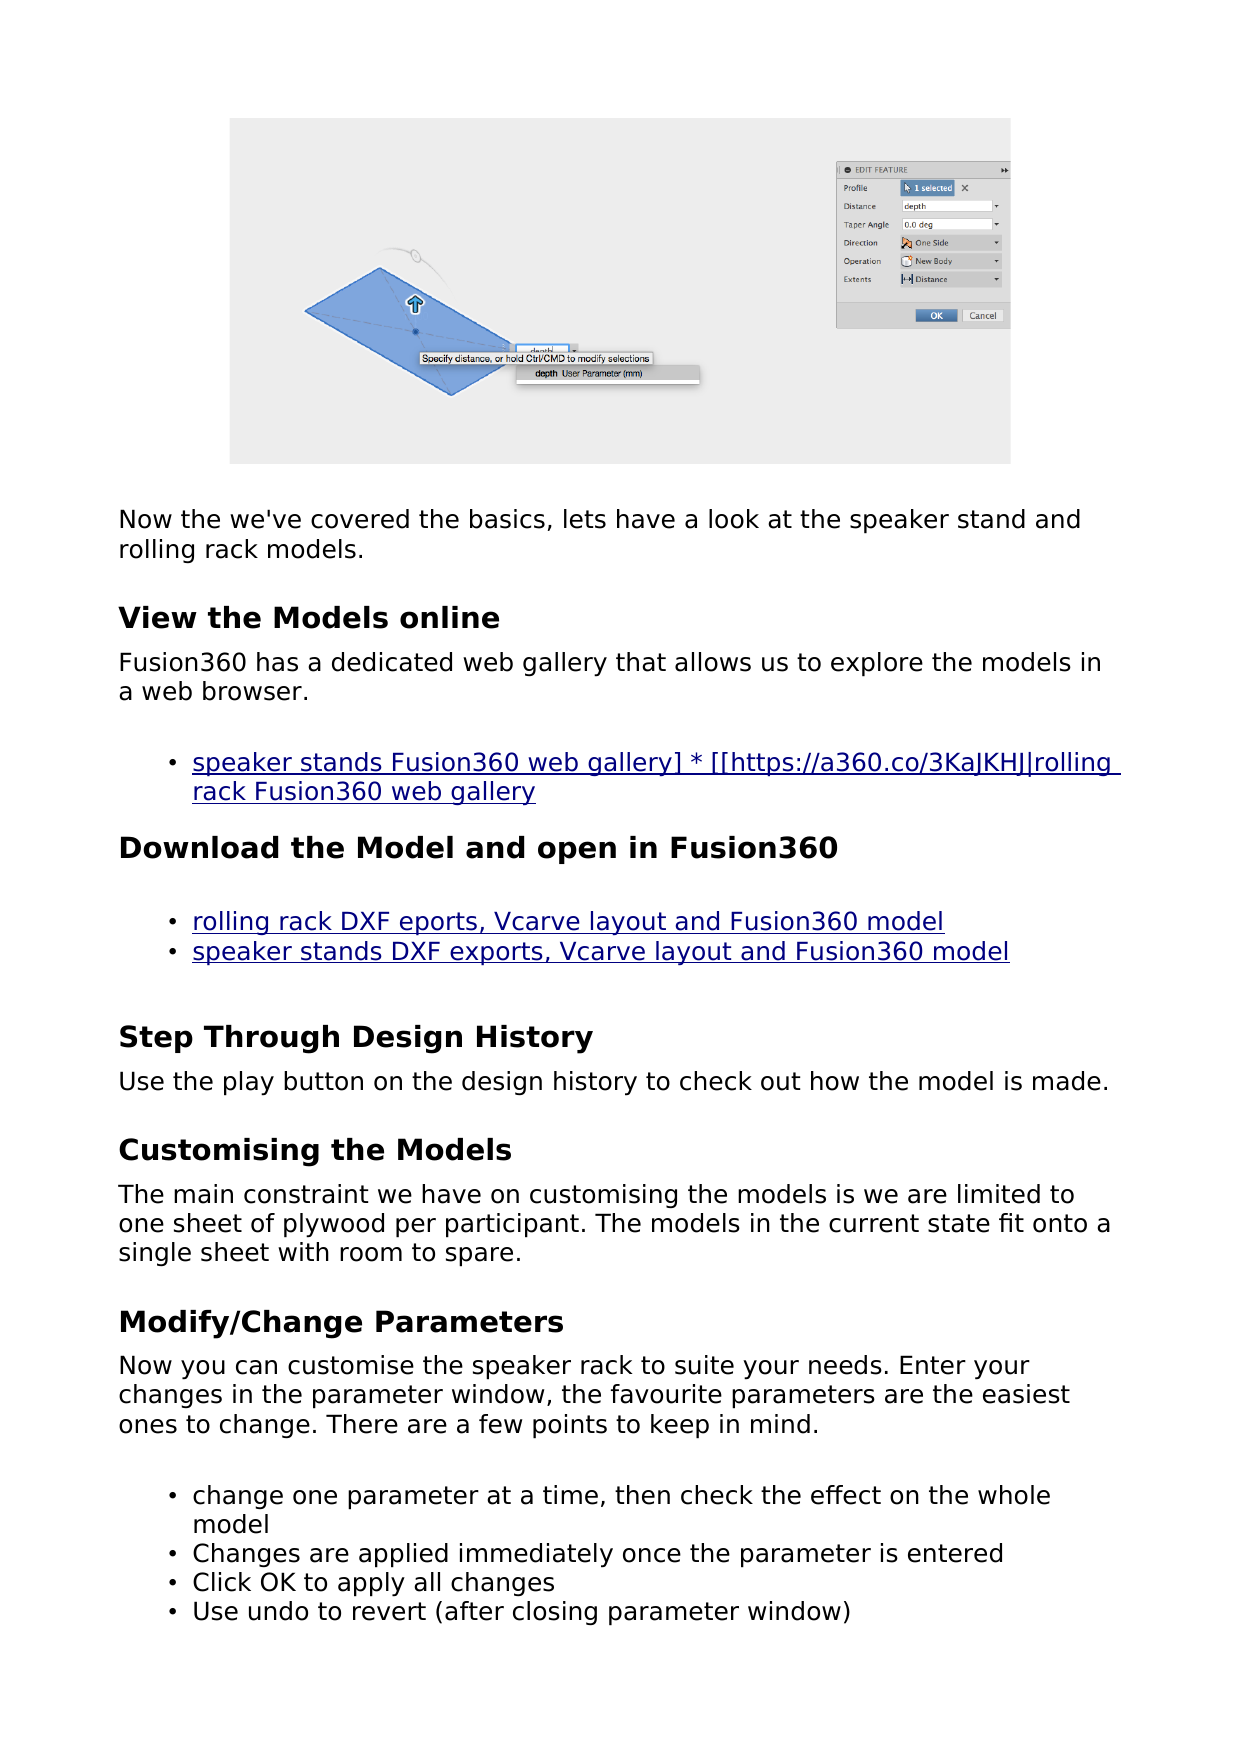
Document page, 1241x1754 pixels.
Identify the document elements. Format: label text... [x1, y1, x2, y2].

text Use the play button on the design history to check out how the model is made. [118, 1067, 1122, 1096]
list rolling rack DXF eports, Vcarve layout and Fusion360 model [177, 908, 1122, 937]
subtitle Step Through Design History [118, 1020, 1122, 1054]
text Fusion360 has a dedicated web gallery that allows us to explore the models in a web browser. [118, 648, 1122, 706]
list change one parameter at a time, then check the effect on the whole model [177, 1481, 1122, 1539]
subtitle Download the Model and open in Fusion360 [118, 832, 1122, 866]
text The main constraint we have on customising the models is we are limited to one sheet of plywood per participant. The models in the current state fit onto a single sheet with room to spare. [118, 1180, 1122, 1267]
subtitle Modify/Change Parameters [118, 1305, 1122, 1339]
picture [229, 118, 1011, 464]
subtitle Customising the Models [118, 1133, 1122, 1167]
list speaker stands Fusion360 web gallery] * [[https://a360.co/3KaJKHJ|rolling rack Fusion360 web gallery [177, 748, 1122, 807]
list Use undo to revert (after closing parameter window) [177, 1598, 1122, 1627]
list Changes are applied immediately once the parameter is entered [177, 1539, 1122, 1568]
text Now the we've covered the basics, lets have a look at the speaker stand and rolling rack models. [118, 506, 1122, 564]
subtitle View the Models online [118, 602, 1122, 636]
list speaker stands DXF exports, Vcarve layout and Fusion360 model [177, 937, 1122, 966]
text Now you can customise the speaker rack to suite your needs. Enter your changes in the parameter window, the favourite parameters are the easiest ones to change. There are a few points to keep in mind. [118, 1351, 1122, 1439]
list Click OK to apply all changes [177, 1568, 1122, 1598]
